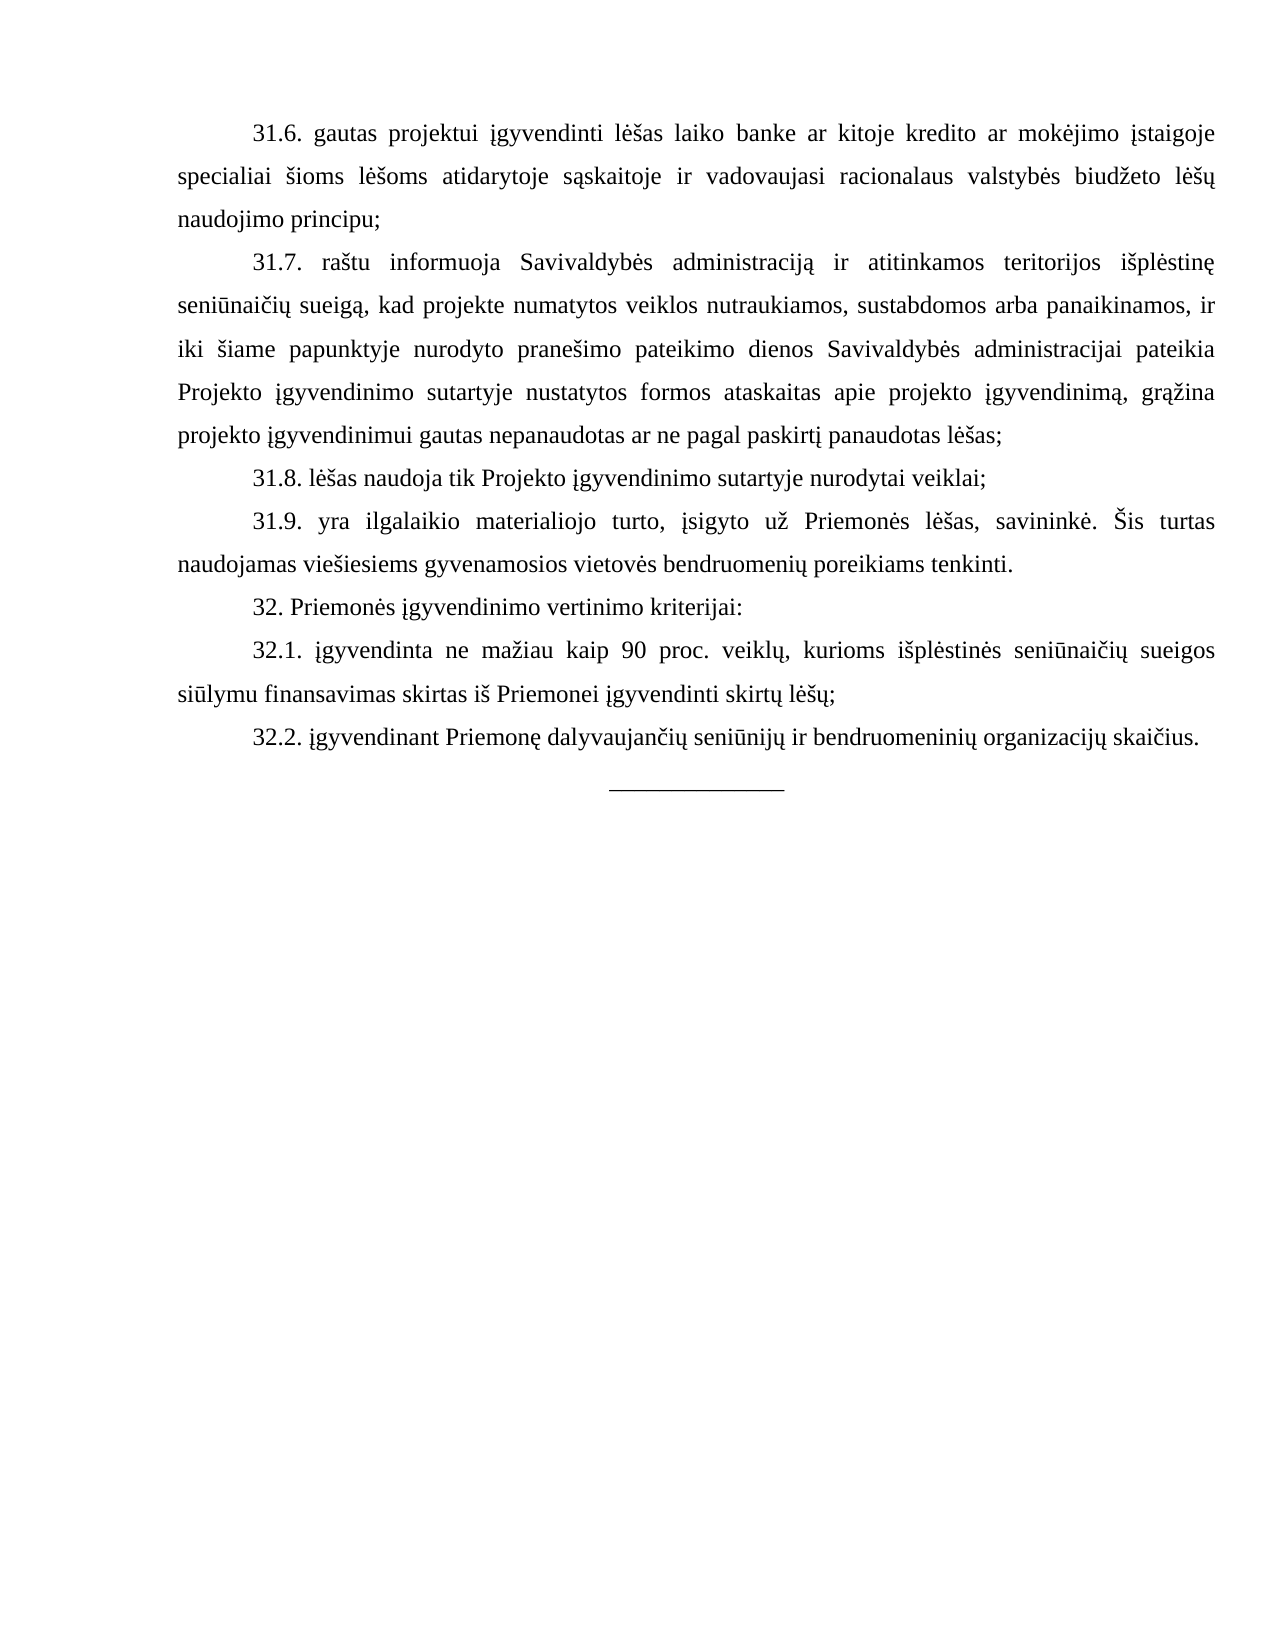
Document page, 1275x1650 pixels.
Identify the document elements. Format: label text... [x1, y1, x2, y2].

text 31.6. gautas projektui įgyvendinti lėšas laiko banke ar kitoje kredito ar mokėjimo įstaigoje specialiai šioms lėšoms atidarytoje sąskaitoje ir vadovaujasi racionalaus valstybės biudžeto lėšų naudojimo principu; [177, 118, 1216, 233]
text 32. Priemonės įgyvendinimo vertinimo kriterijai: [177, 592, 1216, 621]
text 32.1. įgyvendinta ne mažiau kaip 90 proc. veiklų, kurioms išplėstinės seniūnaičių sueigos siūlymu finansavimas skirtas iš Priemonei įgyvendinti skirtų lėšų; [177, 636, 1216, 707]
text 31.8. lėšas naudoja tik Projekto įgyvendinimo sutartyje nurodytai veiklai; [177, 463, 1216, 492]
text 31.7. raštu informuoja Savivaldybės administraciją ir atitinkamos teritorijos išplėstinę seniūnaičių sueigą, kad projekte numatytos veiklos nutraukiamos, sustabdomos arba panaikinamos, ir iki šiame papunktyje nurodyto pranešimo pateikimo dienos Savivaldybės administracijai pateikia Projekto įgyvendinimo sutartyje nustatytos formos ataskaitas apie projekto įgyvendinimą, grąžina projekto įgyvendinimui gautas nepanaudotas ar ne pagal paskirtį panaudotas lėšas; [177, 247, 1216, 449]
text 32.2. įgyvendinant Priemonę dalyvaujančių seniūnijų ir bendruomeninių organizacijų skaičius. [177, 722, 1216, 751]
text ______________ [177, 765, 1216, 794]
text 31.9. yra ilgalaikio materialiojo turto, įsigyto už Priemonės lėšas, savininkė. Šis turtas naudojamas viešiesiems gyvenamosios vietovės bendruomenių poreikiams tenkinti. [177, 506, 1216, 578]
